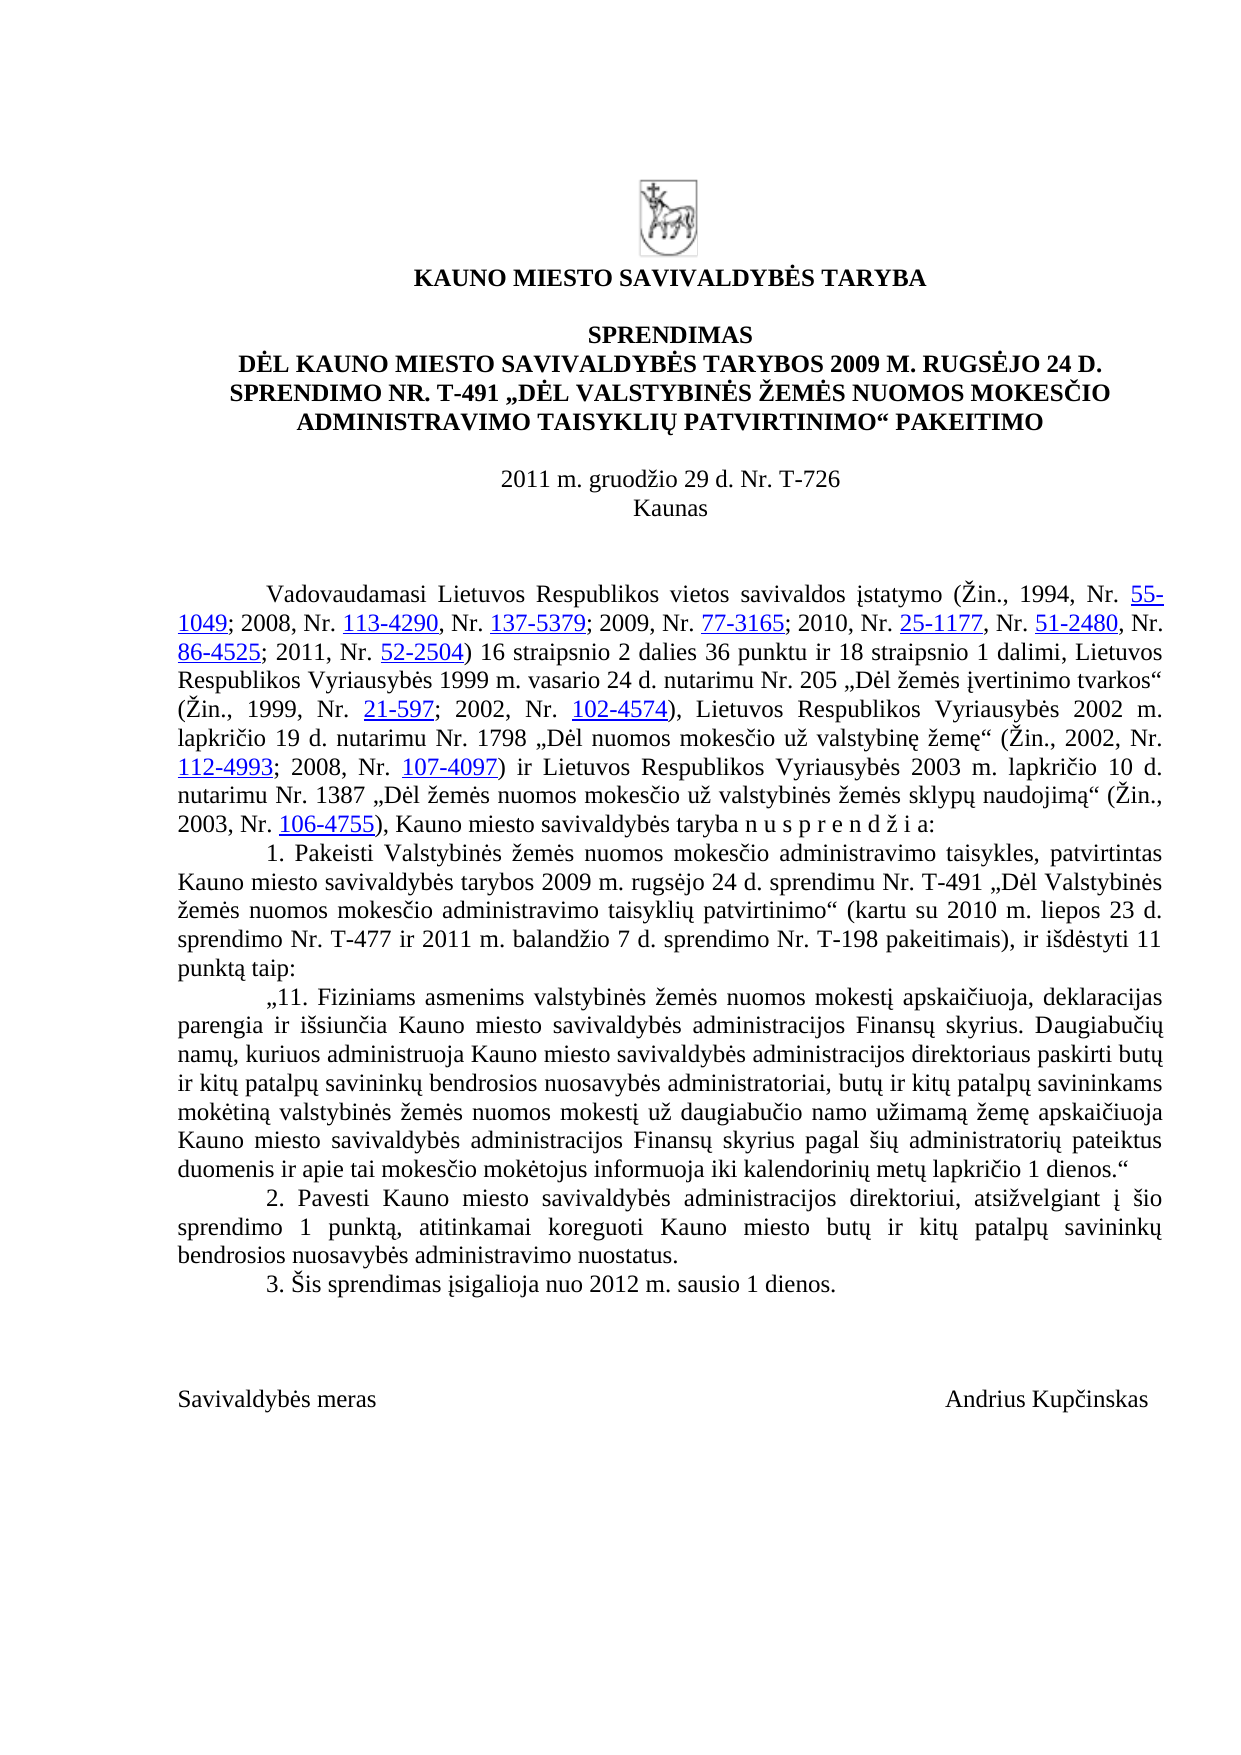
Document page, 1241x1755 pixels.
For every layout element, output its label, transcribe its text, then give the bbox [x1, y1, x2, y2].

text 2. Pavesti Kauno miesto savivaldybės administracijos direktoriui, atsižvelgiant į šio sprendimo 1 punktą, atitinkamai koreguoti Kauno miesto butų ir kitų patalpų savininkų bendrosios nuosavybės administravimo nuostatus. [177, 1183, 1163, 1269]
text Vadovaudamasi Lietuvos Respublikos vietos savivaldos įstatymo (Žin., 1994, Nr. 55-1049; 2008, Nr. 113-4290, Nr. 137-5379; 2009, Nr. 77-3165; 2010, Nr. 25-1177, Nr. 51-2480, Nr. 86-4525; 2011, Nr. 52-2504) 16 straipsnio 2 dalies 36 punktu ir 18 straipsnio 1 dalimi, Lietuvos Respublikos Vyriausybės 1999 m. vasario 24 d. nutarimu Nr. 205 „Dėl žemės įvertinimo tvarkos“ (Žin., 1999, Nr. 21-597; 2002, Nr. 102-4574), Lietuvos Respublikos Vyriausybės 2002 m. lapkričio 19 d. nutarimu Nr. 1798 „Dėl nuomos mokesčio už valstybinę žemę“ (Žin., 2002, Nr. 112-4993; 2008, Nr. 107-4097) ir Lietuvos Respublikos Vyriausybės 2003 m. lapkričio 10 d. nutarimu Nr. 1387 „Dėl žemės nuomos mokesčio už valstybinės žemės sklypų naudojimą“ (Žin., 2003, Nr. 106-4755), Kauno miesto savivaldybės taryba n u s p r e n d ž i a: [177, 579, 1163, 838]
text „11. Fiziniams asmenims valstybinės žemės nuomos mokestį apskaičiuoja, deklaracijas parengia ir išsiunčia Kauno miesto savivaldybės administracijos Finansų skyrius. Daugiabučių namų, kuriuos administruoja Kauno miesto savivaldybės administracijos direktoriaus paskirti butų ir kitų patalpų savininkų bendrosios nuosavybės administratoriai, butų ir kitų patalpų savininkams mokėtiną valstybinės žemės nuomos mokestį už daugiabučio namo užimamą žemę apskaičiuoja Kauno miesto savivaldybės administracijos Finansų skyrius pagal šių administratorių pateiktus duomenis ir apie tai mokesčio mokėtojus informuoja iki kalendorinių metų lapkričio 1 dienos.“ [177, 982, 1163, 1183]
text 3. Šis sprendimas įsigalioja nuo 2012 m. sausio 1 dienos. [177, 1269, 1163, 1298]
text KAUNO MIESTO SAVIVALDYBĖS TARYBA [177, 263, 1163, 292]
text Savivaldybės meras Andrius Kupčinskas [177, 1384, 1163, 1413]
text Kaunas [177, 493, 1163, 522]
text 2011 m. gruodžio 29 d. Nr. T-726 [177, 464, 1163, 493]
text DĖL KAUNO MIESTO SAVIVALDYBĖS TARYBOS 2009 M. RUGSĖJO 24 D. SPRENDIMO NR. T-491 „DĖL VALSTYBINĖS ŽEMĖS NUOMOS MOKESČIO ADMINISTRAVIMO TAISYKLIŲ PATVIRTINIMO“ PAKEITIMO [177, 349, 1163, 436]
text SPRENDIMAS [177, 321, 1163, 349]
text 1. Pakeisti Valstybinės žemės nuomos mokesčio administravimo taisykles, patvirtintas Kauno miesto savivaldybės tarybos 2009 m. rugsėjo 24 d. sprendimu Nr. T-491 „Dėl Valstybinės žemės nuomos mokesčio administravimo taisyklių patvirtinimo“ (kartu su 2010 m. liepos 23 d. sprendimo Nr. T-477 ir 2011 m. balandžio 7 d. sprendimo Nr. T-198 pakeitimais), ir išdėstyti 11 punktą taip: [177, 838, 1163, 982]
